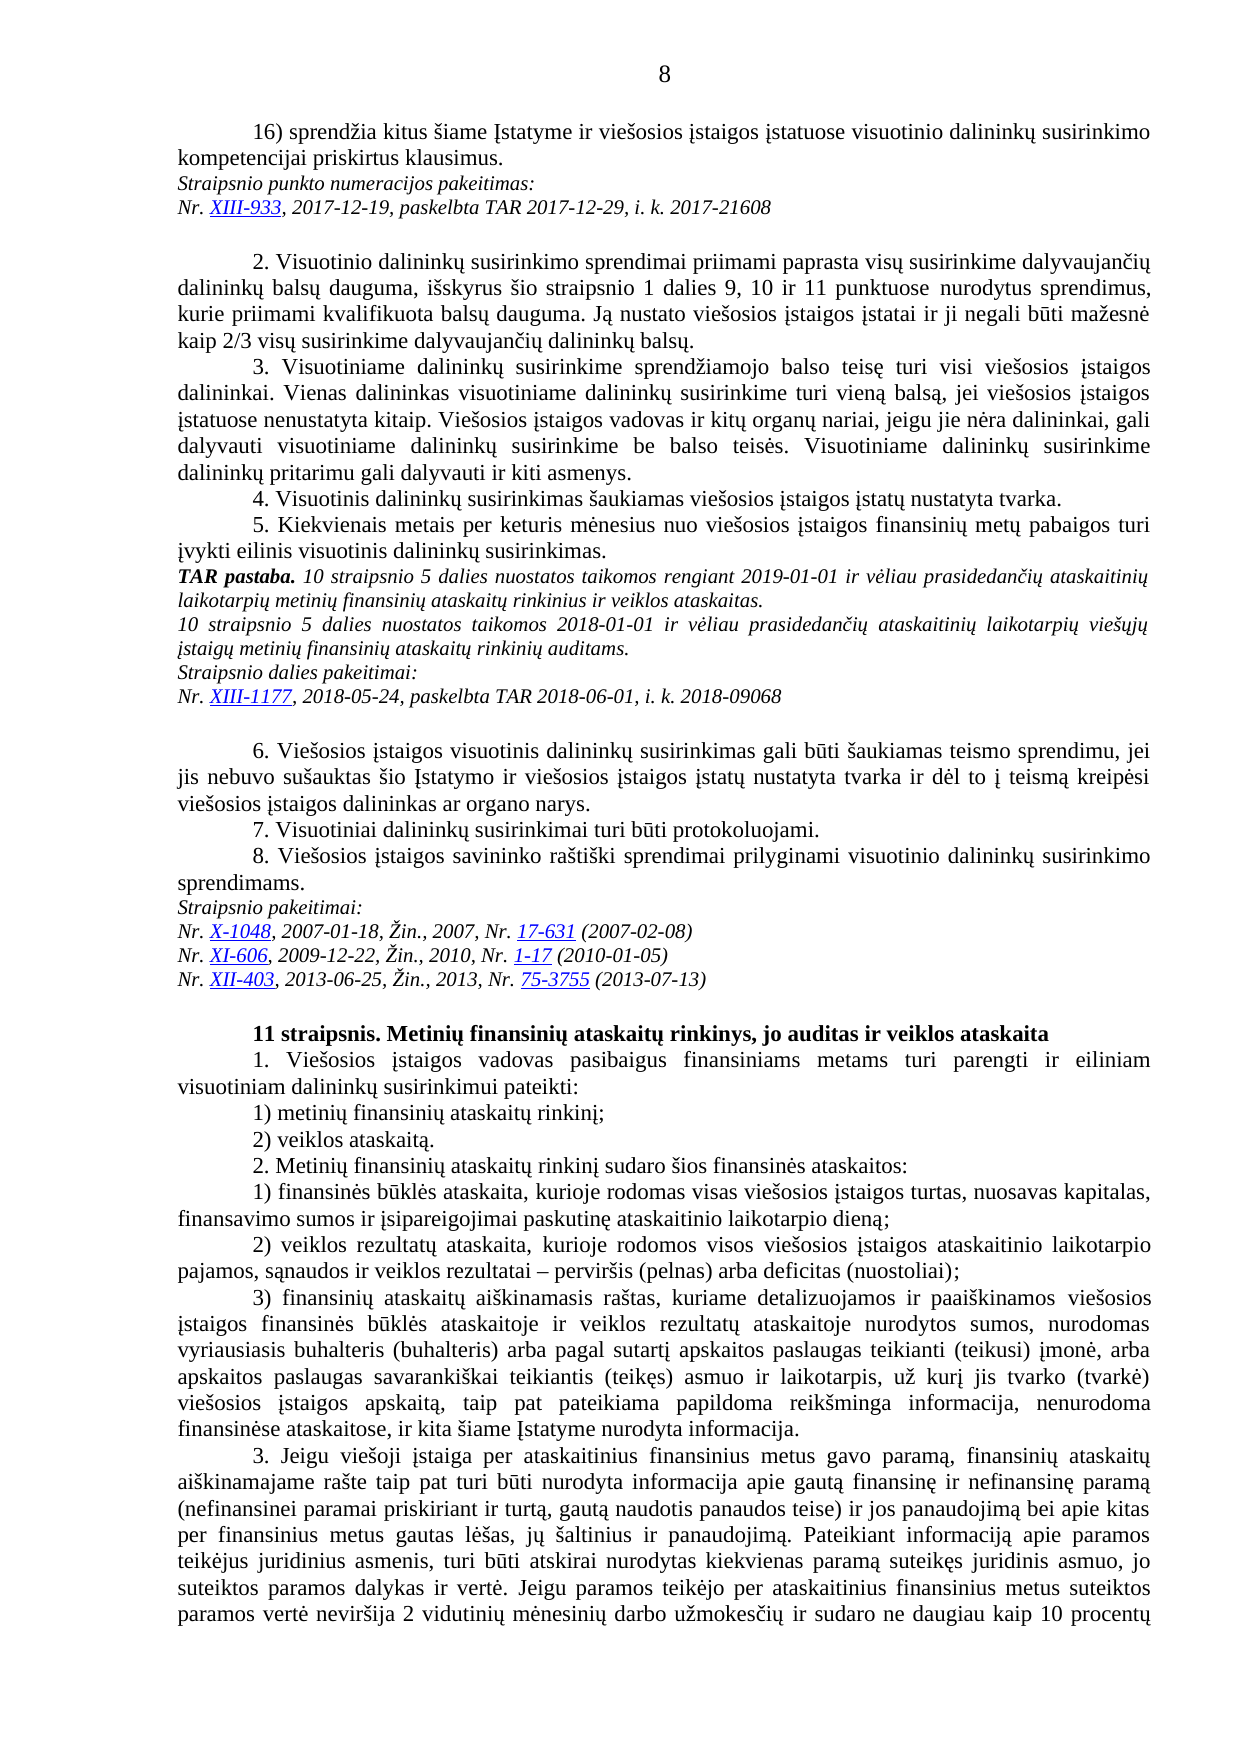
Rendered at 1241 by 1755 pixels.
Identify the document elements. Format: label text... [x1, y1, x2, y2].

text Straipsnio punkto numeracijos pakeitimas: [177, 171, 1152, 195]
text 2. Metinių finansinių ataskaitų rinkinį sudaro šios finansinės ataskaitos: [177, 1152, 1152, 1178]
text 6. Viešosios įstaigos visuotinis dalininkų susirinkimas gali būti šaukiamas teismo sprendimu, jei jis nebuvo sušauktas šio Įstatymo ir viešosios įstaigos įstatų nustatyta tvarka ir dėl to į teismą kreipėsi viešosios įstaigos dalininkas ar organo narys. [177, 737, 1152, 816]
text Nr. XIII-1177, 2018-05-24, paskelbta TAR 2018-06-01, i. k. 2018-09068 [177, 684, 1152, 708]
text Straipsnio dalies pakeitimai: [177, 660, 1152, 684]
text 2. Visuotinio dalininkų susirinkimo sprendimai priimami paprasta visų susirinkime dalyvaujančių dalininkų balsų dauguma, išskyrus šio straipsnio 1 dalies 9, 10 ir 11 punktuose nurodytus sprendimus, kurie priimami kvalifikuota balsų dauguma. Ją nustato viešosios įstaigos įstatai ir ji negali būti mažesnė kaip 2/3 visų susirinkime dalyvaujančių dalininkų balsų. [177, 248, 1152, 353]
text 11 straipsnis. Metinių finansinių ataskaitų rinkinys, jo auditas ir veiklos ataskaita [177, 1020, 1152, 1047]
text 1. Viešosios įstaigos vadovas pasibaigus finansiniams metams turi parengti ir eiliniam visuotiniam dalininkų susirinkimui pateikti: [177, 1047, 1152, 1099]
text 8. Viešosios įstaigos savininko raštiški sprendimai prilyginami visuotinio dalininkų susirinkimo sprendimams. [177, 842, 1152, 895]
text 4. Visuotinis dalininkų susirinkimas šaukiamas viešosios įstaigos įstatų nustatyta tvarka. [177, 485, 1152, 511]
text 3. Jeigu viešoji įstaiga per ataskaitinius finansinius metus gavo paramą, finansinių ataskaitų aiškinamajame rašte taip pat turi būti nurodyta informacija apie gautą finansinę ir nefinansinę paramą (nefinansinei paramai priskiriant ir turtą, gautą naudotis panaudos teise) ir jos panaudojimą bei apie kitas per finansinius metus gautas lėšas, jų šaltinius ir panaudojimą. Pateikiant informaciją apie paramos teikėjus juridinius asmenis, turi būti atskirai nurodytas kiekvienas paramą suteikęs juridinis asmuo, jo suteiktos paramos dalykas ir vertė. Jeigu paramos teikėjo per ataskaitinius finansinius metus suteiktos paramos vertė neviršija 2 vidutinių mėnesinių darbo užmokesčių ir sudaro ne daugiau kaip 10 procentų [177, 1442, 1152, 1626]
text 10 straipsnio 5 dalies nuostatos taikomos 2018-01-01 ir vėliau prasidedančių ataskaitinių laikotarpių viešųjų įstaigų metinių finansinių ataskaitų rinkinių auditams. [177, 612, 1152, 660]
text Straipsnio pakeitimai: [177, 895, 1152, 919]
text Nr. XII-403, 2013-06-25, Žin., 2013, Nr. 75-3755 (2013-07-13) [177, 967, 1152, 991]
text 1) finansinės būklės ataskaita, kurioje rodomas visas viešosios įstaigos turtas, nuosavas kapitalas, finansavimo sumos ir įsipareigojimai paskutinę ataskaitinio laikotarpio dieną; [177, 1178, 1152, 1231]
text 3. Visuotiniame dalininkų susirinkime sprendžiamojo balso teisę turi visi viešosios įstaigos dalininkai. Vienas dalininkas visuotiniame dalininkų susirinkime turi vieną balsą, jei viešosios įstaigos įstatuose nenustatyta kitaip. Viešosios įstaigos vadovas ir kitų organų nariai, jeigu jie nėra dalininkai, gali dalyvauti visuotiniame dalininkų susirinkime be balso teisės. Visuotiniame dalininkų susirinkime dalininkų pritarimu gali dalyvauti ir kiti asmenys. [177, 353, 1152, 485]
text TAR pastaba. 10 straipsnio 5 dalies nuostatos taikomos rengiant 2019-01-01 ir vėliau prasidedančių ataskaitinių laikotarpių metinių finansinių ataskaitų rinkinius ir veiklos ataskaitas. [177, 564, 1152, 612]
text 1) metinių finansinių ataskaitų rinkinį; [177, 1099, 1152, 1126]
text Nr. X-1048, 2007-01-18, Žin., 2007, Nr. 17-631 (2007-02-08) [177, 919, 1152, 943]
text Nr. XI-606, 2009-12-22, Žin., 2010, Nr. 1-17 (2010-01-05) [177, 943, 1152, 967]
text 2) veiklos ataskaitą. [177, 1126, 1152, 1152]
text 7. Visuotiniai dalininkų susirinkimai turi būti protokoluojami. [177, 816, 1152, 842]
text 16) sprendžia kitus šiame Įstatyme ir viešosios įstaigos įstatuose visuotinio dalininkų susirinkimo kompetencijai priskirtus klausimus. [177, 118, 1152, 171]
text 5. Kiekvienais metais per keturis mėnesius nuo viešosios įstaigos finansinių metų pabaigos turi įvykti eilinis visuotinis dalininkų susirinkimas. [177, 511, 1152, 564]
text 3) finansinių ataskaitų aiškinamasis raštas, kuriame detalizuojamos ir paaiškinamos viešosios įstaigos finansinės būklės ataskaitoje ir veiklos rezultatų ataskaitoje nurodytos sumos, nurodomas vyriausiasis buhalteris (buhalteris) arba pagal sutartį apskaitos paslaugas teikianti (teikusi) įmonė, arba apskaitos paslaugas savarankiškai teikiantis (teikęs) asmuo ir laikotarpis, už kurį jis tvarko (tvarkė) viešosios įstaigos apskaitą, taip pat pateikiama papildoma reikšminga informacija, nenurodoma finansinėse ataskaitose, ir kita šiame Įstatyme nurodyta informacija. [177, 1284, 1152, 1442]
text 2) veiklos rezultatų ataskaita, kurioje rodomos visos viešosios įstaigos ataskaitinio laikotarpio pajamos, sąnaudos ir veiklos rezultatai – perviršis (pelnas) arba deficitas (nuostoliai); [177, 1231, 1152, 1284]
text Nr. XIII-933, 2017-12-19, paskelbta TAR 2017-12-29, i. k. 2017-21608 [177, 195, 1152, 219]
